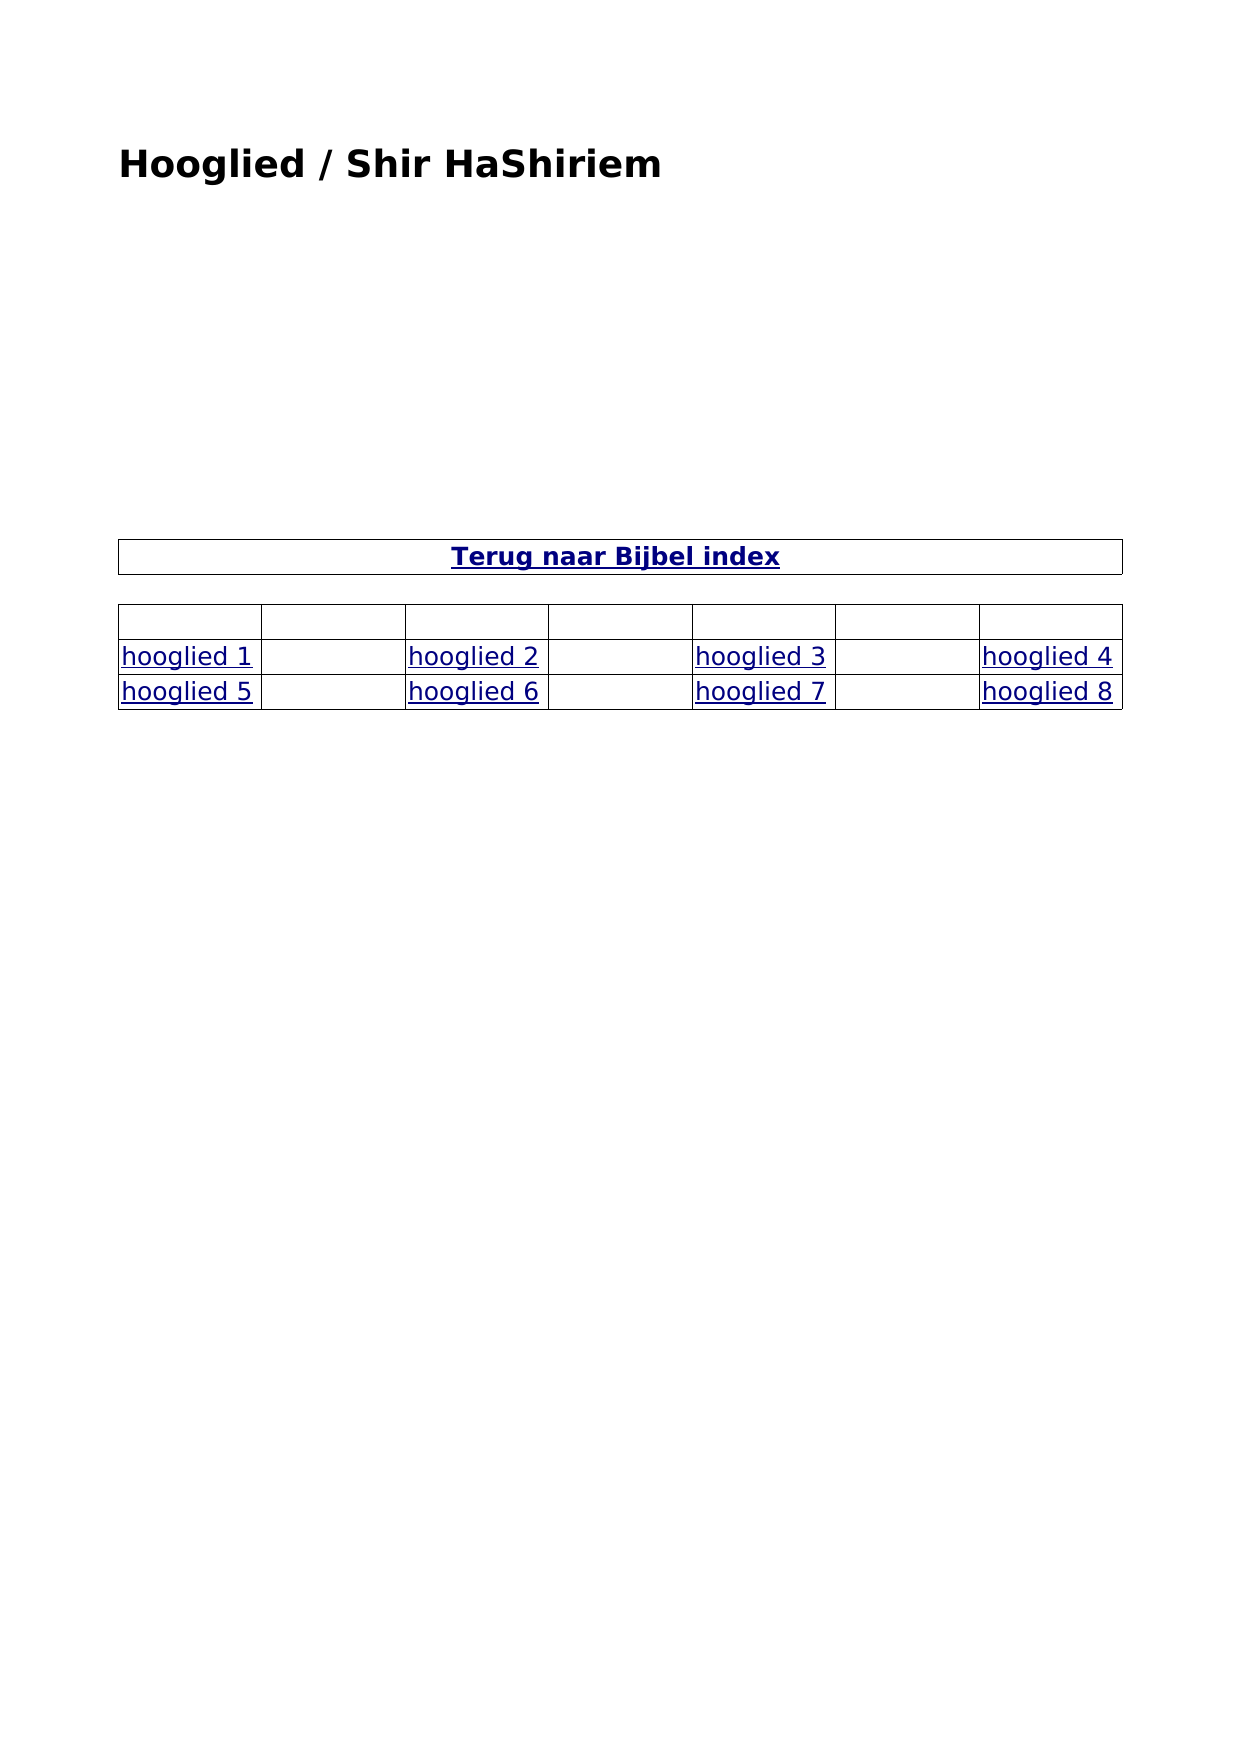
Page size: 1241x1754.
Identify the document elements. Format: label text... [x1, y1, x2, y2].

table_header [980, 605, 1122, 639]
table_cell hooglied 4 [980, 640, 1122, 674]
table_header [549, 605, 692, 639]
table_header [836, 605, 979, 639]
table_cell hooglied 2 [406, 640, 548, 674]
table_header [406, 605, 548, 639]
table_cell [549, 675, 692, 709]
table_header [262, 605, 405, 639]
table_header Terug naar Bijbel index [119, 540, 1122, 574]
table_cell hooglied 8 [980, 675, 1122, 709]
subtitle Hooglied / Shir HaShiriem [118, 143, 1122, 187]
table_cell [836, 675, 979, 709]
table_header [693, 605, 835, 639]
table_cell [262, 640, 405, 674]
table_cell hooglied 1 [119, 640, 261, 674]
table_cell hooglied 6 [406, 675, 548, 709]
table_header [119, 605, 261, 639]
table_cell hooglied 3 [693, 640, 835, 674]
table_cell hooglied 7 [693, 675, 835, 709]
table_cell [836, 640, 979, 674]
table_cell [549, 640, 692, 674]
table_cell [262, 675, 405, 709]
table_cell hooglied 5 [119, 675, 261, 709]
